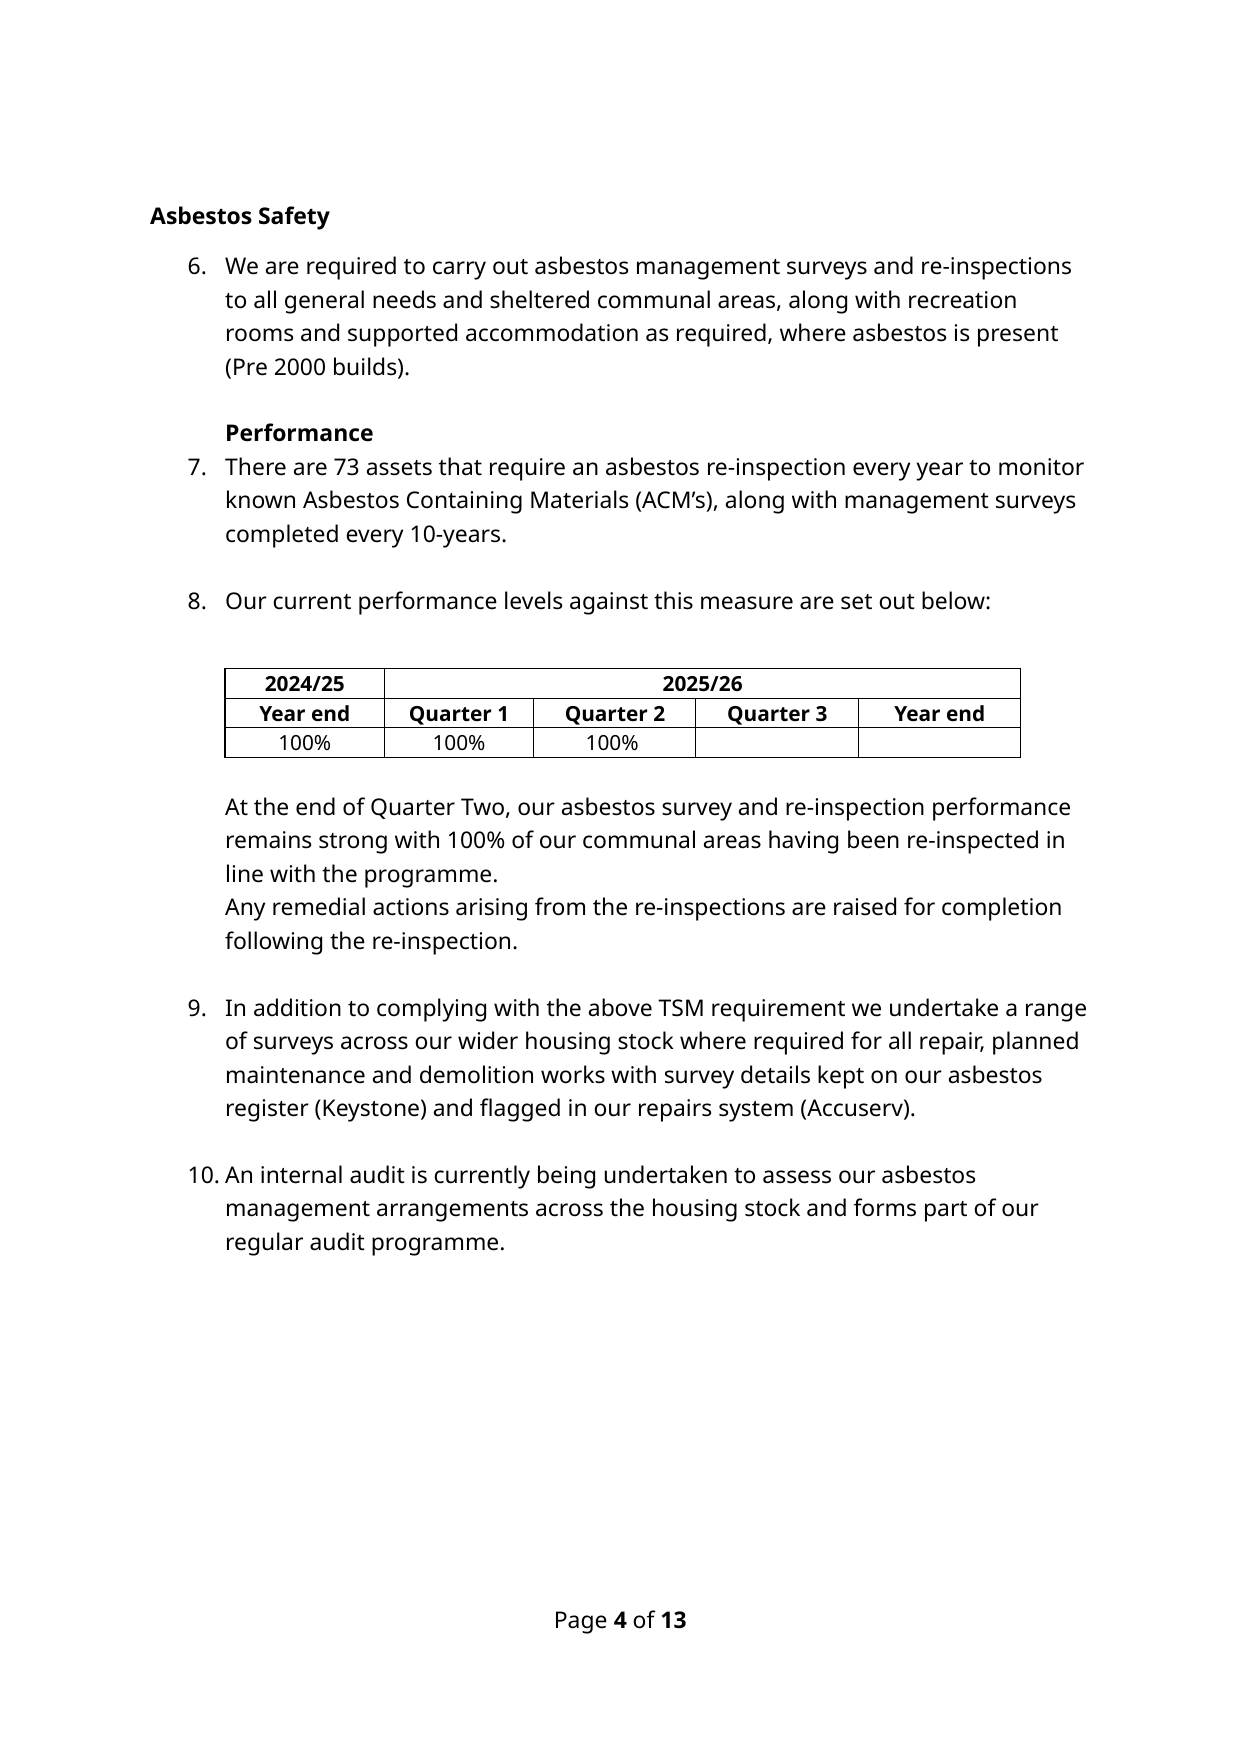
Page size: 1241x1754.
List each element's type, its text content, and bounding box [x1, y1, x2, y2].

list At the end of Quarter Two, our asbestos survey and re-inspection performance remains strong with 100% of our communal areas having been re-inspected in line with the programme. [225, 791, 1090, 889]
table_cell Year end [226, 699, 384, 727]
table_cell [696, 728, 858, 757]
table_cell Quarter 1 [385, 699, 533, 727]
table_cell Year end [859, 699, 1020, 727]
list Our current performance levels against this measure are set out below: [187, 584, 1090, 616]
list Any remedial actions arising from the re-inspections are raised for completion following the re-inspection. [225, 891, 1090, 956]
table_cell 100% [226, 728, 384, 757]
table_cell [859, 728, 1020, 757]
list In addition to complying with the above TSM requirement we undertake a range of surveys across our wider housing stock where required for all repair, planned maintenance and demolition works with survey details kept on our asbestos register (Keystone) and flagged in our repairs system (Accuserv). [187, 992, 1090, 1123]
text Asbestos Safety [150, 200, 1090, 231]
table_header 2024/25 [226, 669, 384, 698]
list We are required to carry out asbestos management surveys and re-inspections to all general needs and sheltered communal areas, along with recreation rooms and supported accommodation as required, where asbestos is present (Pre 2000 builds). [187, 250, 1090, 382]
table_cell Quarter 3 [696, 699, 858, 727]
table_cell 100% [385, 728, 533, 757]
table_cell 100% [534, 728, 695, 757]
table_cell Quarter 2 [534, 699, 695, 727]
list An internal audit is currently being undertaken to assess our asbestos management arrangements across the housing stock and forms part of our regular audit programme. [187, 1159, 1090, 1257]
table_header 2025/26 [385, 669, 1020, 698]
list There are 73 assets that require an asbestos re-inspection every year to monitor known Asbestos Containing Materials (ACM’s), along with management surveys completed every 10-years. [187, 451, 1090, 549]
list Performance [225, 417, 1090, 449]
